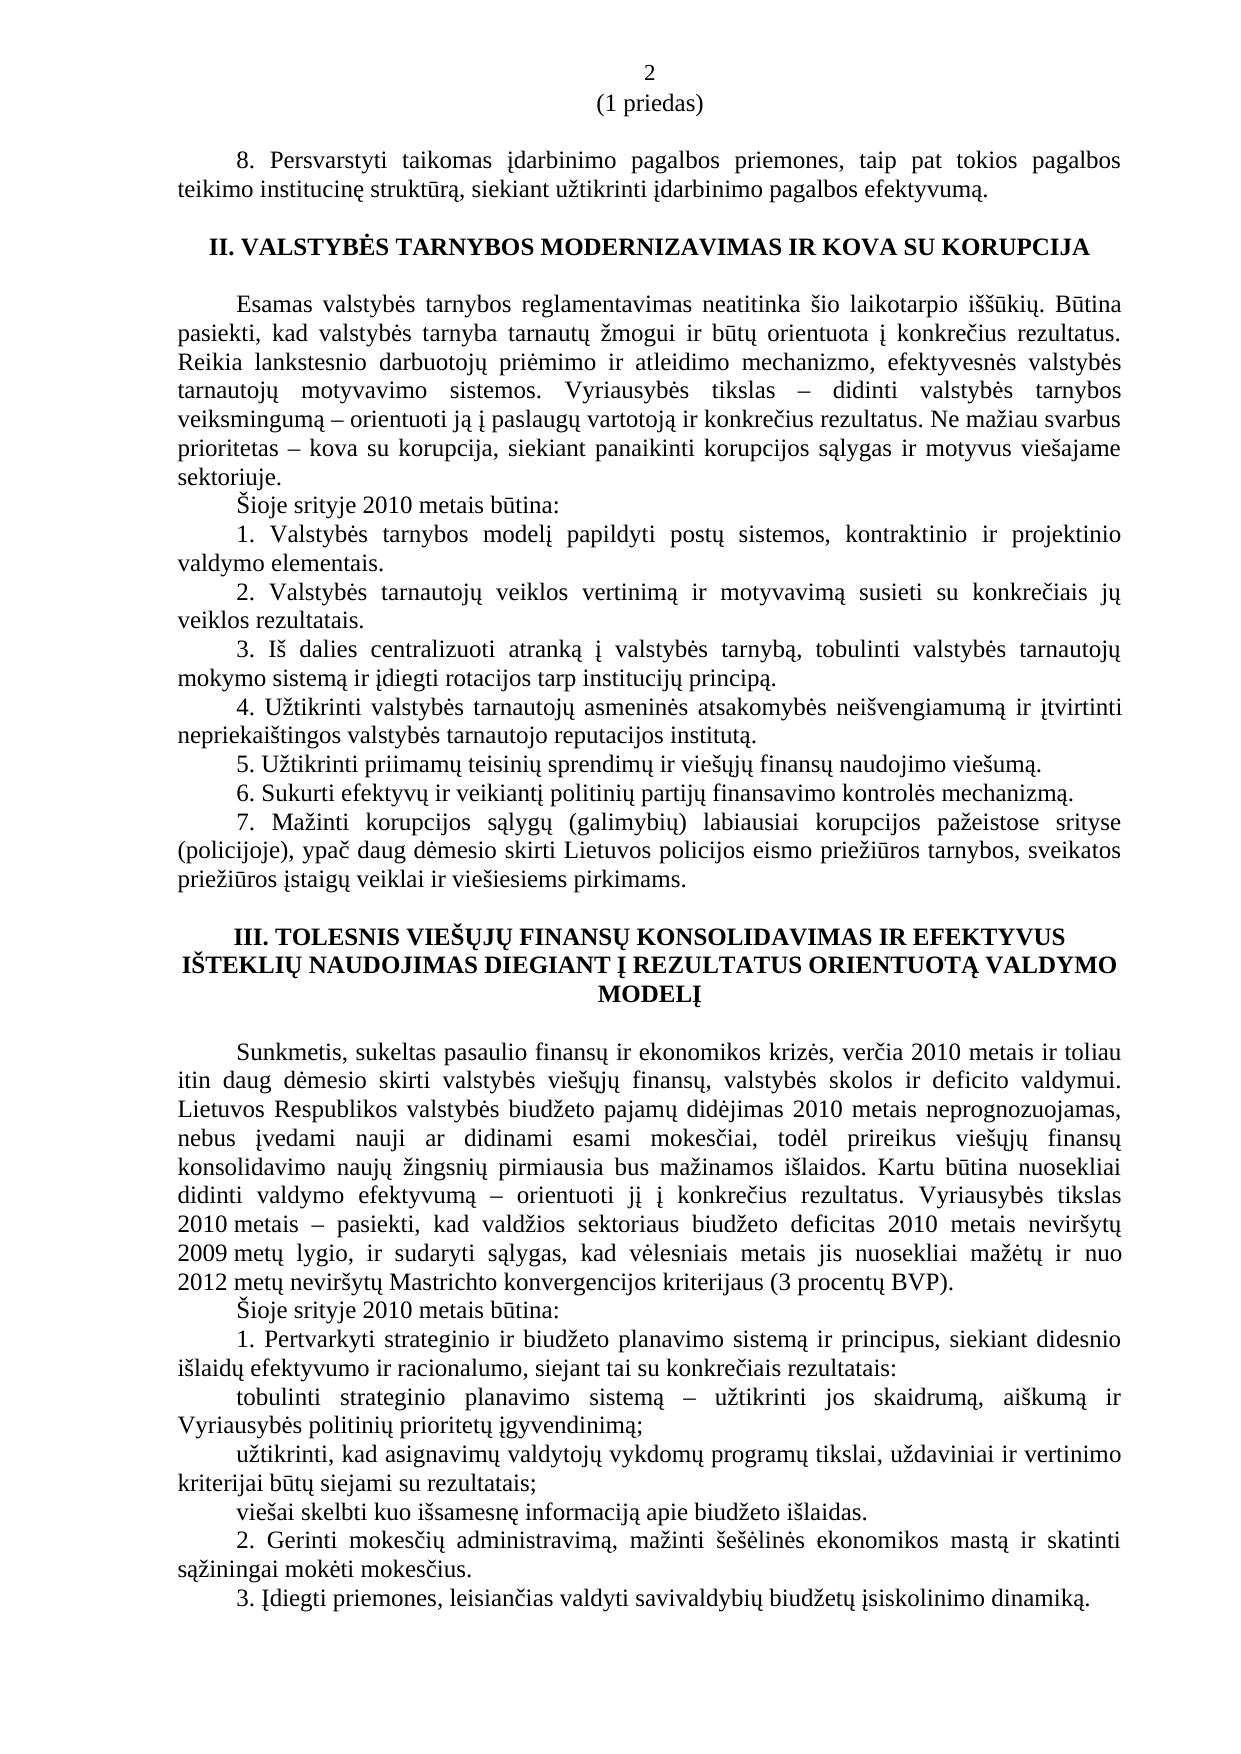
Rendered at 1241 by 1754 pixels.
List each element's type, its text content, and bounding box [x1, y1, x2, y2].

text 3. Įdiegti priemones, leisiančias valdyti savivaldybių biudžetų įsiskolinimo dinamiką. [177, 1583, 1122, 1612]
text II. Valstybės tarnybos modernizavimas ir kova su korupcija [177, 232, 1122, 260]
text Šioje srityje 2010 metais būtina: [177, 1295, 1122, 1324]
text 8. Persvarstyti taikomas įdarbinimo pagalbos priemones, taip pat tokios pagalbos teikimo institucinę struktūrą, siekiant užtikrinti įdarbinimo pagalbos efektyvumą. [177, 145, 1122, 203]
text Sunkmetis, sukeltas pasaulio finansų ir ekonomikos krizės, verčia 2010 metais ir toliau itin daug dėmesio skirti valstybės viešųjų finansų, valstybės skolos ir deficito valdymui. Lietuvos Respublikos valstybės biudžeto pajamų didėjimas 2010 metais neprognozuojamas, nebus įvedami nauji ar didinami esami mokesčiai, todėl prireikus viešųjų finansų konsolidavimo naujų žingsnių pirmiausia bus mažinamos išlaidos. Kartu būtina nuosekliai didinti valdymo efektyvumą – orientuoti jį į konkrečius rezultatus. Vyriausybės tikslas 2010 metais – pasiekti, kad valdžios sektoriaus biudžeto deficitas 2010 metais neviršytų 2009 metų lygio, ir sudaryti sąlygas, kad vėlesniais metais jis nuosekliai mažėtų ir nuo 2012 metų neviršytų Mastrichto konvergencijos kriterijaus (3 procentų BVP). [177, 1037, 1122, 1295]
text užtikrinti, kad asignavimų valdytojų vykdomų programų tikslai, uždaviniai ir vertinimo kriterijai būtų siejami su rezultatais; [177, 1439, 1122, 1497]
text III. Tolesnis viešųjų finansų konsolidavimas ir efektyvus išteklių naudojimas diegiant į rezultatus orientuotą valdymo modelį [177, 922, 1122, 1008]
text 2. Gerinti mokesčių administravimą, mažinti šešėlinės ekonomikos mastą ir skatinti sąžiningai mokėti mokesčius. [177, 1525, 1122, 1583]
text 1. Pertvarkyti strateginio ir biudžeto planavimo sistemą ir principus, siekiant didesnio išlaidų efektyvumo ir racionalumo, siejant tai su konkrečiais rezultatais: [177, 1324, 1122, 1382]
text 1. Valstybės tarnybos modelį papildyti postų sistemos, kontraktinio ir projektinio valdymo elementais. [177, 519, 1122, 577]
text viešai skelbti kuo išsamesnę informaciją apie biudžeto išlaidas. [177, 1497, 1122, 1525]
text 6. Sukurti efektyvų ir veikiantį politinių partijų finansavimo kontrolės mechanizmą. [177, 778, 1122, 807]
text 7. Mažinti korupcijos sąlygų (galimybių) labiausiai korupcijos pažeistose srityse (policijoje), ypač daug dėmesio skirti Lietuvos policijos eismo priežiūros tarnybos, sveikatos priežiūros įstaigų veiklai ir viešiesiems pirkimams. [177, 807, 1122, 893]
text 2. Valstybės tarnautojų veiklos vertinimą ir motyvavimą susieti su konkrečiais jų veiklos rezultatais. [177, 577, 1122, 634]
text Esamas valstybės tarnybos reglamentavimas neatitinka šio laikotarpio iššūkių. Būtina pasiekti, kad valstybės tarnyba tarnautų žmogui ir būtų orientuota į konkrečius rezultatus. Reikia lankstesnio darbuotojų priėmimo ir atleidimo mechanizmo, efektyvesnės valstybės tarnautojų motyvavimo sistemos. Vyriausybės tikslas – didinti valstybės tarnybos veiksmingumą – orientuoti ją į paslaugų vartotoją ir konkrečius rezultatus. Ne mažiau svarbus prioritetas – kova su korupcija, siekiant panaikinti korupcijos sąlygas ir motyvus viešajame sektoriuje. [177, 289, 1122, 490]
text 3. Iš dalies centralizuoti atranką į valstybės tarnybą, tobulinti valstybės tarnautojų mokymo sistemą ir įdiegti rotacijos tarp institucijų principą. [177, 634, 1122, 692]
text tobulinti strateginio planavimo sistemą – užtikrinti jos skaidrumą, aiškumą ir Vyriausybės politinių prioritetų įgyvendinimą; [177, 1382, 1122, 1439]
text Šioje srityje 2010 metais būtina: [177, 490, 1122, 519]
text 5. Užtikrinti priimamų teisinių sprendimų ir viešųjų finansų naudojimo viešumą. [177, 749, 1122, 778]
text 4. Užtikrinti valstybės tarnautojų asmeninės atsakomybės neišvengiamumą ir įtvirtinti nepriekaištingos valstybės tarnautojo reputacijos institutą. [177, 692, 1122, 749]
